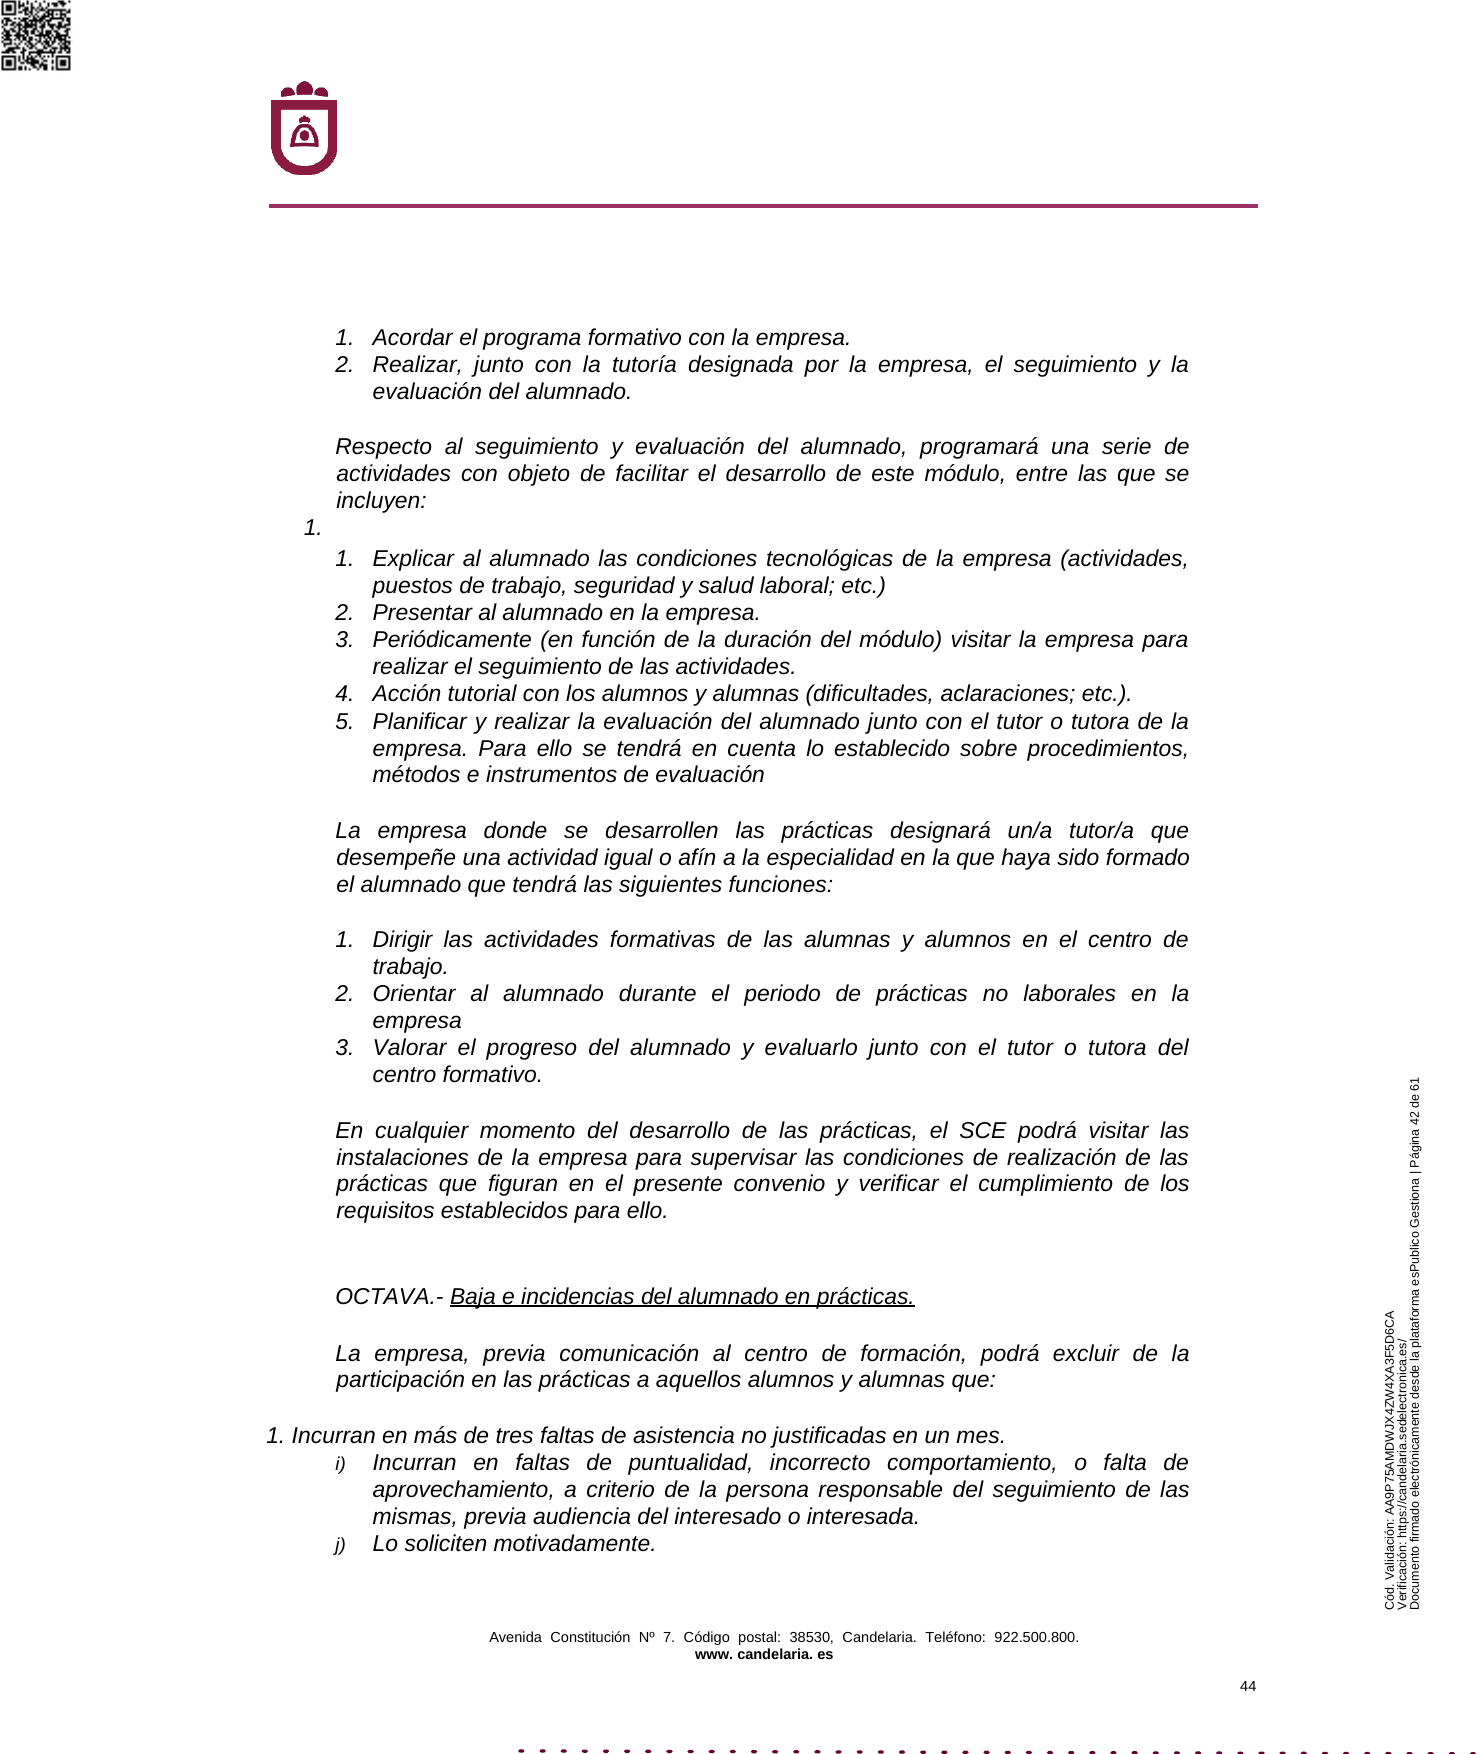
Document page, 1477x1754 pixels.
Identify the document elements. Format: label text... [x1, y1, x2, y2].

text La empresa, previa comunicación al centro de formación, podrá excluir de la participación en las prácticas a aquellos alumnos y alumnas que: [335, 1339, 1192, 1393]
text En cualquier momento del desarrollo de las prácticas, el SCE podrá visitar las instalaciones de la empresa para supervisar las condiciones de realización de las prácticas que figuran en el presente convenio y verificar el cumplimiento de los requisitos establecidos para ello. [335, 1117, 1192, 1223]
list Acción tutorial con los alumnos y alumnas (dificultades, aclaraciones; etc.). [335, 680, 1192, 707]
text 1. [303, 514, 1192, 541]
list Explicar al alumnado las condiciones tecnológicas de la empresa (actividades, puestos de trabajo, seguridad y salud laboral; etc.) [335, 545, 1192, 598]
text 1. Incurran en más de tres faltas de asistencia no justificadas en un mes. [266, 1422, 1192, 1448]
list Orientar al alumnado durante el periodo de prácticas no laborales en la empresa [335, 980, 1192, 1033]
list Periódicamente (en función de la duración del módulo) visitar la empresa para realizar el seguimiento de las actividades. [335, 626, 1192, 679]
list Acordar el programa formativo con la empresa. [335, 323, 1192, 350]
text La empresa donde se desarrollen las prácticas designará un/a tutor/a que desempeñe una actividad igual o afín a la especialidad en la que haya sido formado el alumnado que tendrá las siguientes funciones: [335, 817, 1192, 897]
list Valorar el progreso del alumnado y evaluarlo junto con el tutor o tutora del centro formativo. [335, 1034, 1192, 1087]
text OCTAVA.- Baja e incidencias del alumnado en prácticas. [335, 1281, 1227, 1309]
list Incurran en faltas de puntualidad, incorrecto comportamiento, o falta de aprovechamiento, a criterio de la persona responsable del seguimiento de las mismas, previa audiencia del interesado o interesada. [335, 1449, 1192, 1529]
list Presentar al alumnado en la empresa. [335, 599, 1192, 625]
list Dirigir las actividades formativas de las alumnas y alumnos en el centro de trabajo. [335, 926, 1192, 979]
text Respecto al seguimiento y evaluación del alumnado, programará una serie de actividades con objeto de facilitar el desarrollo de este módulo, entre las que se incluyen: [335, 433, 1192, 513]
list Realizar, junto con la tutoría designada por la empresa, el seguimiento y la evaluación del alumnado. [335, 351, 1192, 404]
list Planificar y realizar la evaluación del alumnado junto con el tutor o tutora de la empresa. Para ello se tendrá en cuenta lo establecido sobre procedimientos, métodos e instrumentos de evaluación [335, 708, 1192, 788]
list Lo soliciten motivadamente. [335, 1530, 1192, 1557]
